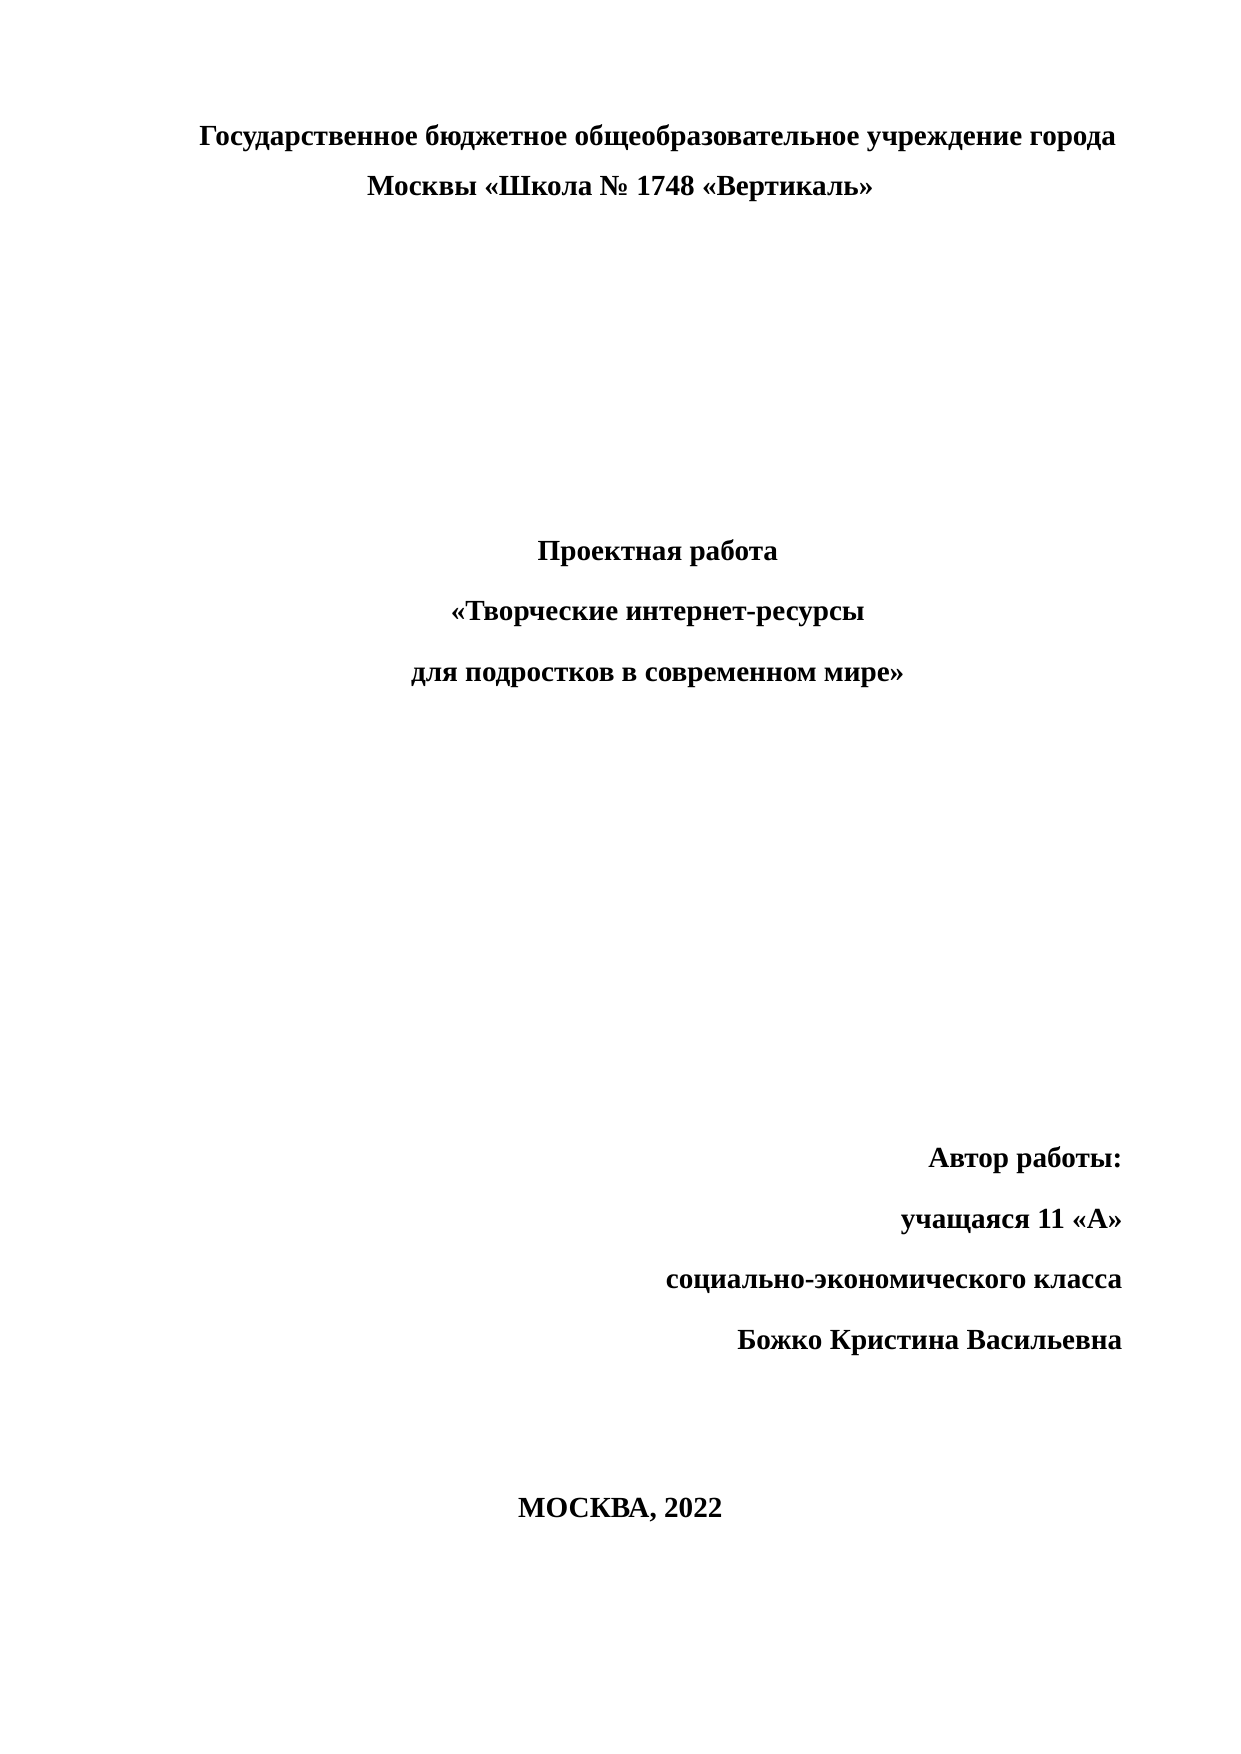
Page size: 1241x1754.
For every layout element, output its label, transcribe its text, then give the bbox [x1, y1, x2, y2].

text Божко Кристина Васильевна [118, 1322, 1122, 1356]
text «Творческие интернет-ресурсы [118, 593, 1122, 627]
text МОСКВА, 2022 [118, 1490, 1122, 1524]
text Государственное бюджетное общеобразовательное учреждение города Москвы «Школа № 1748 «Вертикаль» [118, 118, 1122, 202]
text учащаяся 11 «А» [118, 1201, 1122, 1234]
text Автор работы: [118, 1140, 1122, 1174]
text Проектная работа [118, 533, 1122, 566]
text для подростков в современном мире» [118, 654, 1122, 688]
text социально-экономического класса [118, 1262, 1122, 1295]
